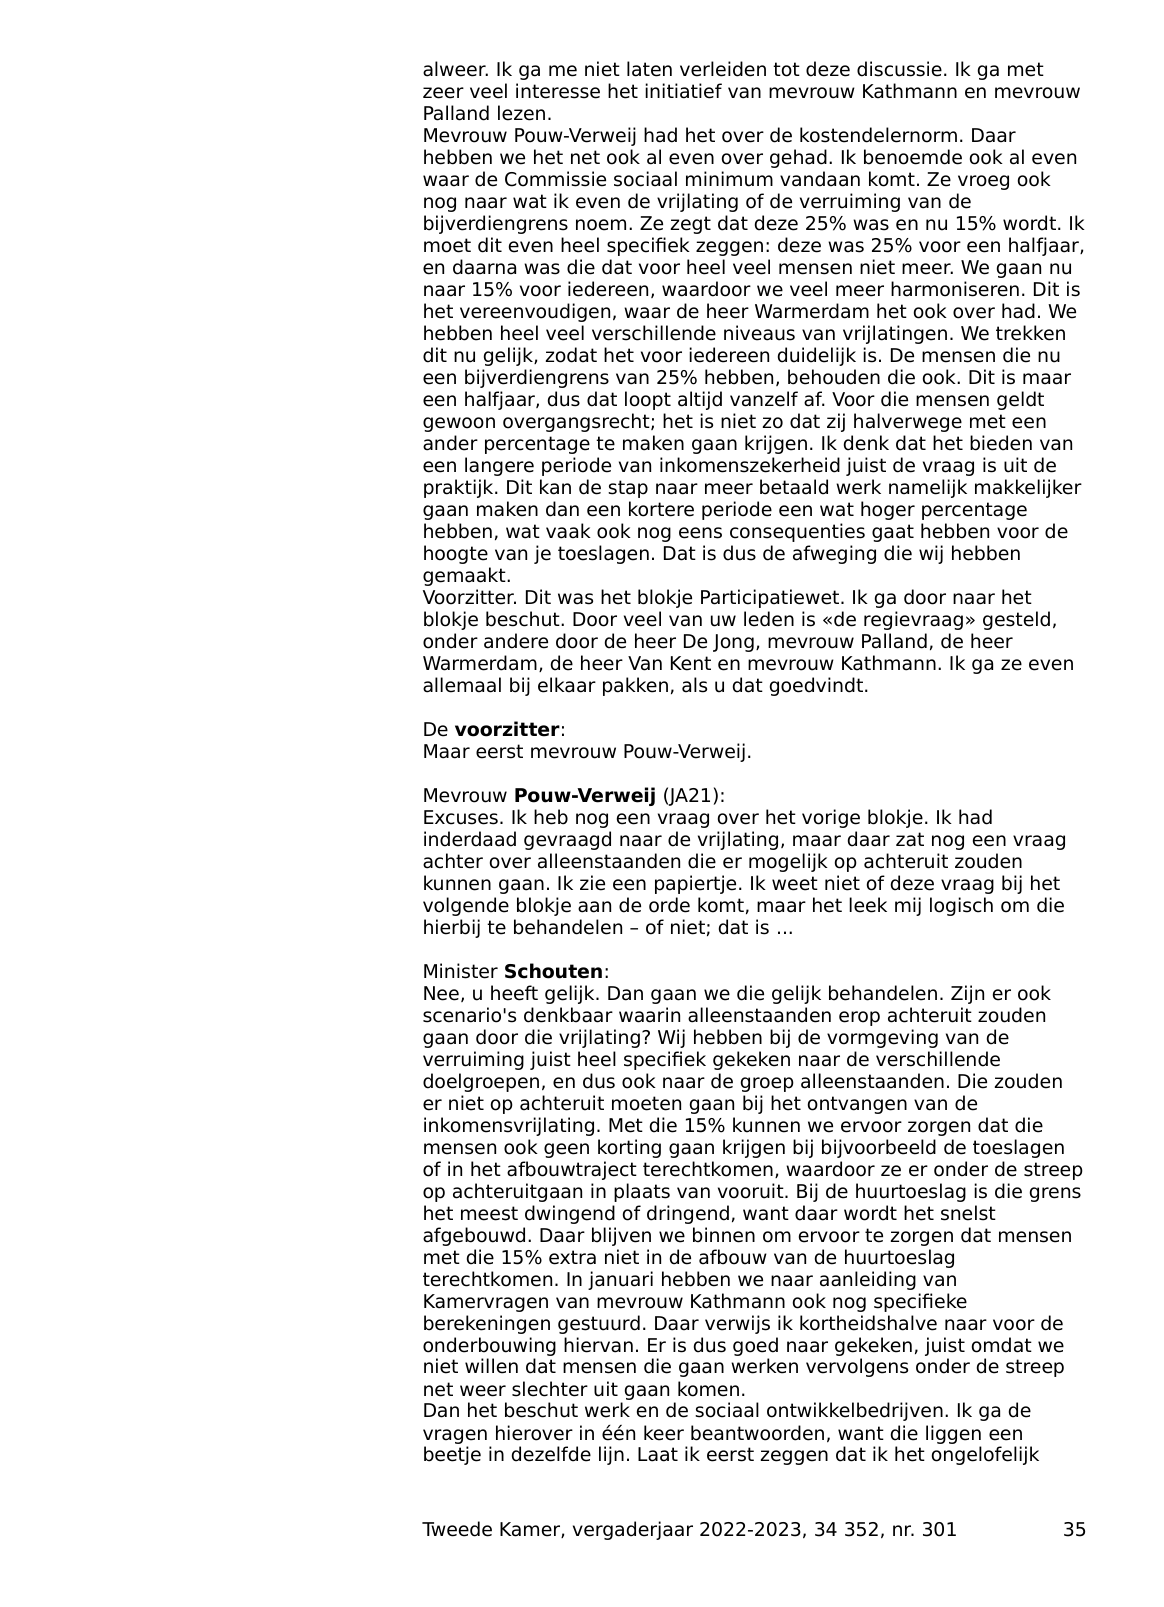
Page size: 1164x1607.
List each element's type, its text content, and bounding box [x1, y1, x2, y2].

text De voorzitter: [422, 719, 1087, 741]
text Mevrouw Pouw-Verweij had het over de kostendelernorm. Daar hebben we het net ook al even over gehad. Ik benoemde ook al even waar de Commissie sociaal minimum vandaan komt. Ze vroeg ook nog naar wat ik even de vrijlating of de verruiming van de bijverdiengrens noem. Ze zegt dat deze 25% was en nu 15% wordt. Ik moet dit even heel specifiek zeggen: deze was 25% voor een halfjaar, en daarna was die dat voor heel veel mensen niet meer. We gaan nu naar 15% voor iedereen, waardoor we veel meer harmoniseren. Dit is het vereenvoudigen, waar de heer Warmerdam het ook over had. We hebben heel veel verschillende niveaus van vrijlatingen. We trekken dit nu gelijk, zodat het voor iedereen duidelijk is. De mensen die nu een bijverdiengrens van 25% hebben, behouden die ook. Dit is maar een halfjaar, dus dat loopt altijd vanzelf af. Voor die mensen geldt gewoon overgangsrecht; het is niet zo dat zij halverwege met een ander percentage te maken gaan krijgen. Ik denk dat het bieden van een langere periode van inkomenszekerheid juist de vraag is uit de praktijk. Dit kan de stap naar meer betaald werk namelijk makkelijker gaan maken dan een kortere periode een wat hoger percentage hebben, wat vaak ook nog eens consequenties gaat hebben voor de hoogte van je toeslagen. Dat is dus de afweging die wij hebben gemaakt. [422, 125, 1087, 587]
text Mevrouw Pouw-Verweij (JA21): [422, 785, 1087, 807]
text alweer. Ik ga me niet laten verleiden tot deze discussie. Ik ga met zeer veel interesse het initiatief van mevrouw Kathmann en mevrouw Palland lezen. [422, 59, 1087, 125]
text Dan het beschut werk en de sociaal ontwikkelbedrijven. Ik ga de vragen hierover in één keer beantwoorden, want die liggen een beetje in dezelfde lijn. Laat ik eerst zeggen dat ik het ongelofelijk [422, 1400, 1087, 1466]
text Nee, u heeft gelijk. Dan gaan we die gelijk behandelen. Zijn er ook scenario's denkbaar waarin alleenstaanden erop achteruit zouden gaan door die vrijlating? Wij hebben bij de vormgeving van de verruiming juist heel specifiek gekeken naar de verschillende doelgroepen, en dus ook naar de groep alleenstaanden. Die zouden er niet op achteruit moeten gaan bij het ontvangen van de inkomensvrijlating. Met die 15% kunnen we ervoor zorgen dat die mensen ook geen korting gaan krijgen bij bijvoorbeeld de toeslagen of in het afbouwtraject terechtkomen, waardoor ze er onder de streep op achteruitgaan in plaats van vooruit. Bij de huurtoeslag is die grens het meest dwingend of dringend, want daar wordt het snelst afgebouwd. Daar blijven we binnen om ervoor te zorgen dat mensen met die 15% extra niet in de afbouw van de huurtoeslag terechtkomen. In januari hebben we naar aanleiding van Kamervragen van mevrouw Kathmann ook nog specifieke berekeningen gestuurd. Daar verwijs ik kortheidshalve naar voor de onderbouwing hiervan. Er is dus goed naar gekeken, juist omdat we niet willen dat mensen die gaan werken vervolgens onder de streep net weer slechter uit gaan komen. [422, 983, 1087, 1400]
text Maar eerst mevrouw Pouw-Verweij. [422, 741, 1087, 763]
text Minister Schouten: [422, 961, 1087, 983]
text Voorzitter. Dit was het blokje Participatiewet. Ik ga door naar het blokje beschut. Door veel van uw leden is «de regievraag» gesteld, onder andere door de heer De Jong, mevrouw Palland, de heer Warmerdam, de heer Van Kent en mevrouw Kathmann. Ik ga ze even allemaal bij elkaar pakken, als u dat goedvindt. [422, 587, 1087, 696]
text Excuses. Ik heb nog een vraag over het vorige blokje. Ik had inderdaad gevraagd naar de vrijlating, maar daar zat nog een vraag achter over alleenstaanden die er mogelijk op achteruit zouden kunnen gaan. Ik zie een papiertje. Ik weet niet of deze vraag bij het volgende blokje aan de orde komt, maar het leek mij logisch om die hierbij te behandelen – of niet; dat is ... [422, 807, 1087, 939]
